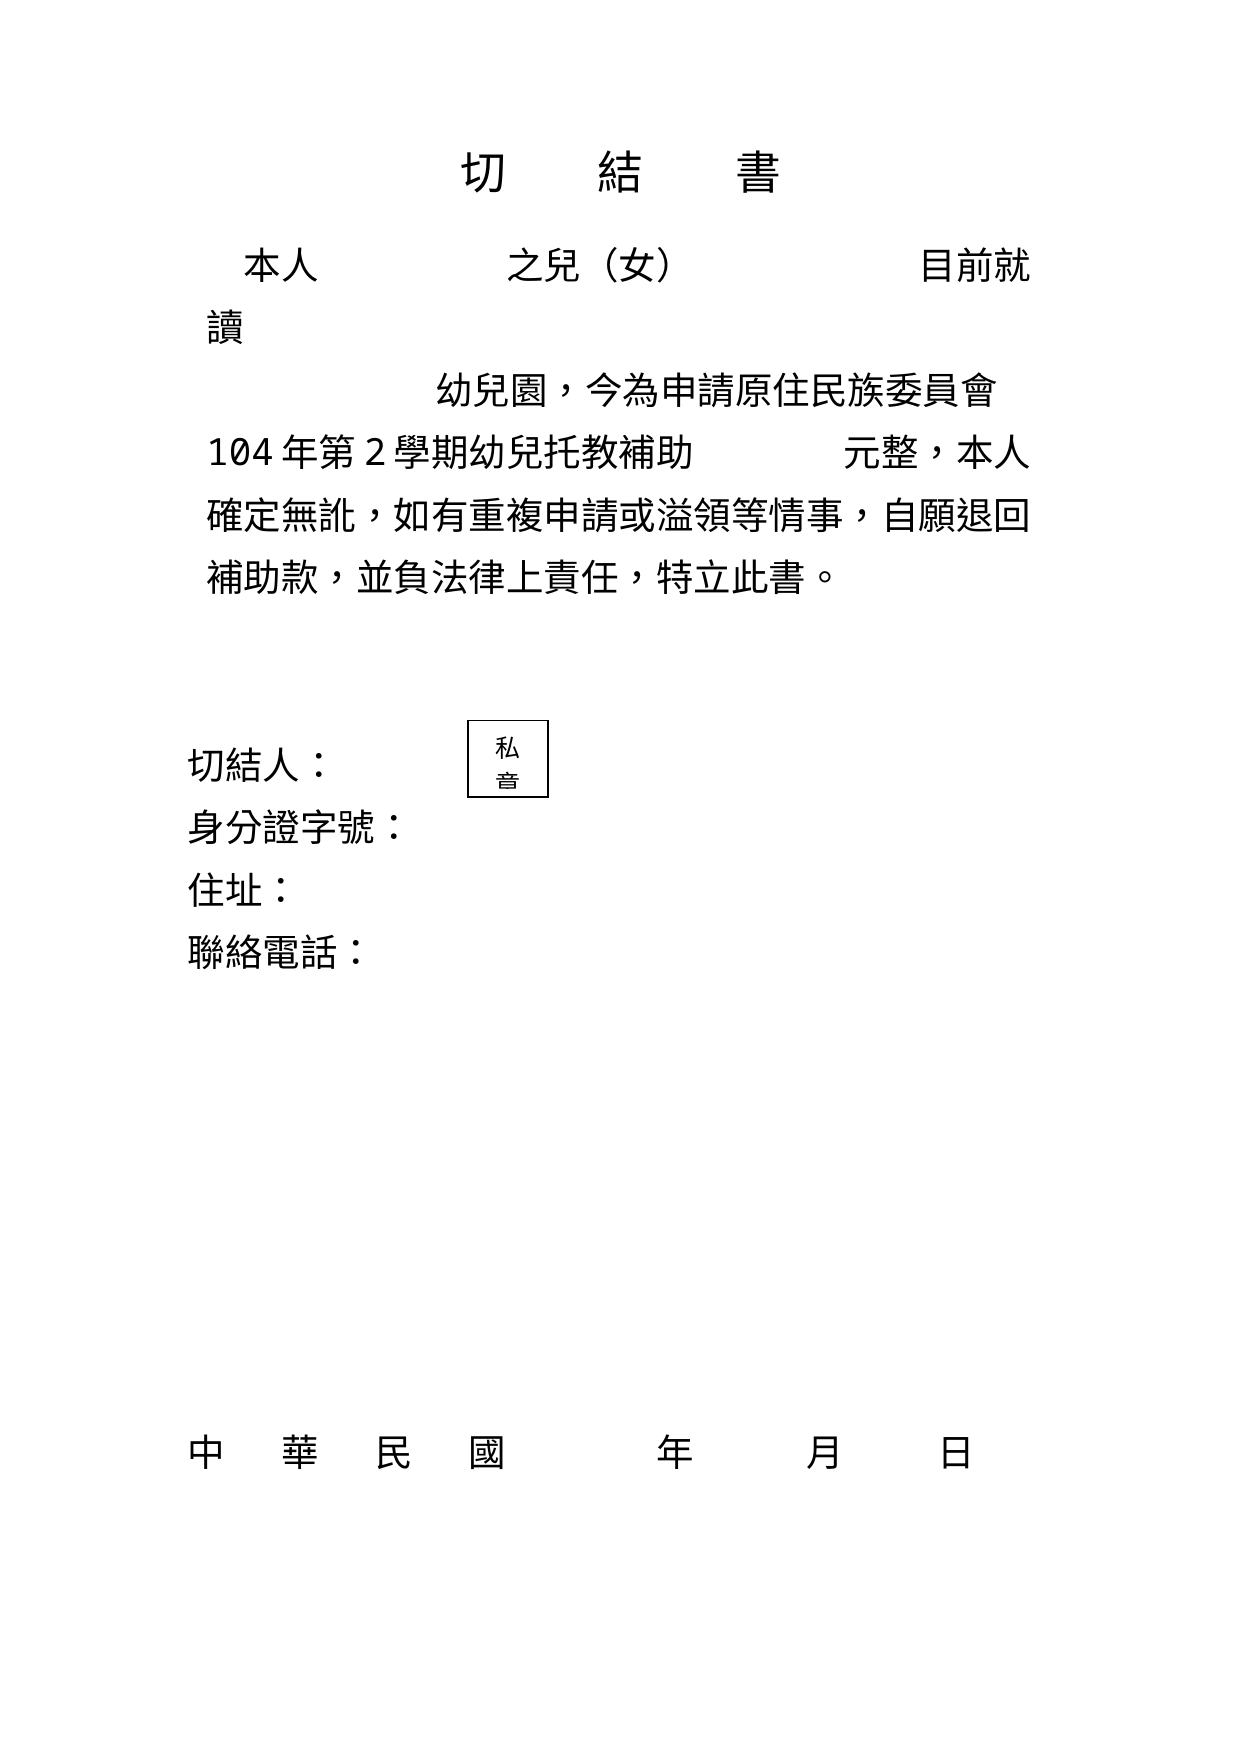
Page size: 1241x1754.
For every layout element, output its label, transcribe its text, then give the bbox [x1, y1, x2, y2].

text 幼兒園，今為申請原住民族委員會104年第2學期幼兒托教補助 元整，本人確定無訛，如有重複申請或溢領等情事，自願退回補助款，並負法律上責任，特立此書。 [206, 346, 1053, 596]
text [549, 721, 1053, 784]
text 切結人： [187, 721, 467, 784]
text 中 華 民 國 年 月 日 [187, 1409, 1053, 1471]
text [469, 721, 547, 796]
text 住址： [187, 846, 1053, 909]
text 身分證字號： [187, 784, 1053, 846]
text 本人 之兒（女） 目前就讀 [206, 221, 1053, 346]
text 切 結 書 [187, 96, 1053, 221]
text 私章 [484, 729, 532, 789]
text 聯絡電話： [187, 909, 1053, 971]
